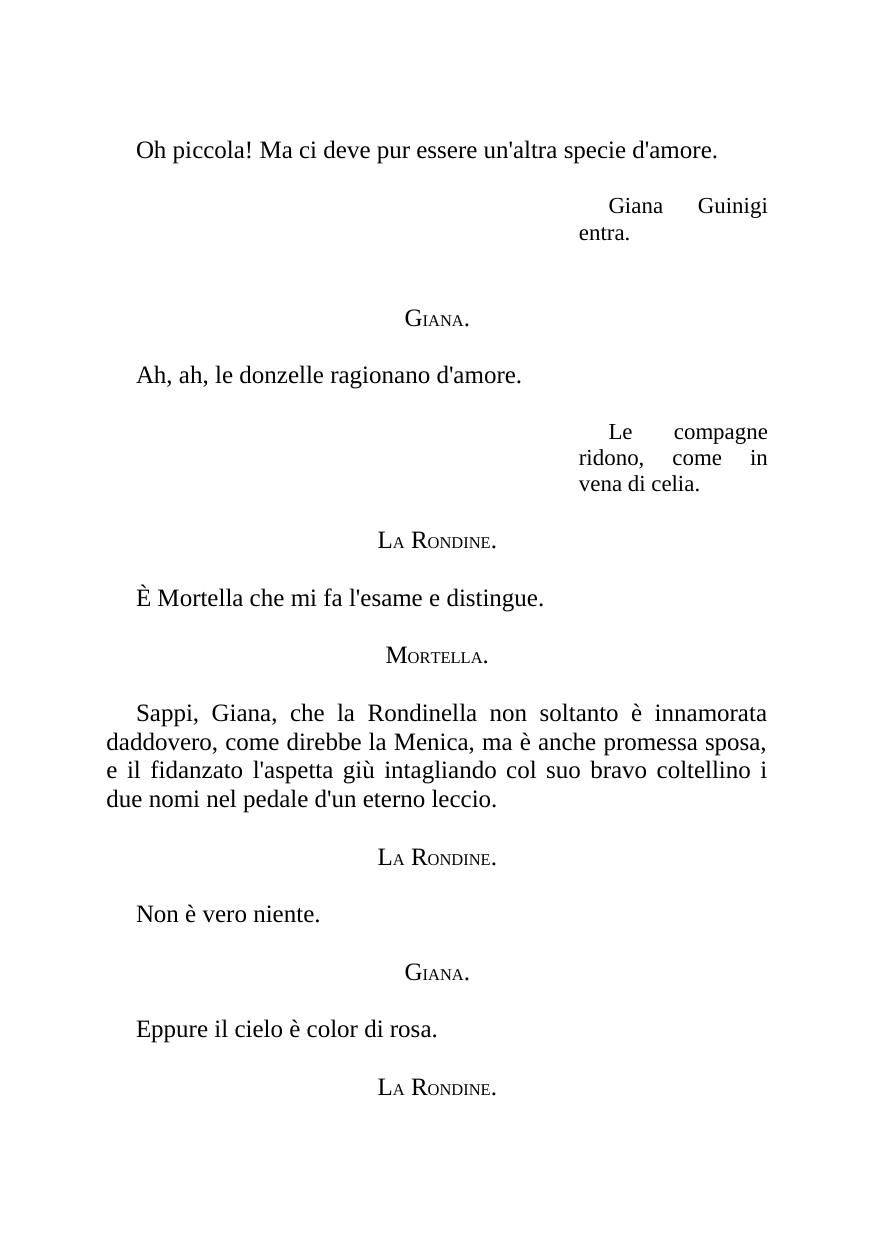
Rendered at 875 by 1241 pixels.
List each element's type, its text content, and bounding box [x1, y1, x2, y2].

text Giana Guinigi entra. [579, 192, 768, 245]
text Eppure il cielo è color di rosa. [106, 1014, 768, 1043]
text Giana. [106, 303, 768, 331]
text È Mortella che mi fa l'esame e distingue. [106, 583, 768, 612]
text Ah, ah, le donzelle ragionano d'amore. [106, 360, 768, 389]
text La Rondine. [106, 842, 768, 871]
text La Rondine. [106, 1072, 768, 1101]
text Mortella. [106, 641, 768, 669]
text Non è vero niente. [106, 899, 768, 928]
text Sappi, Giana, che la Rondinella non soltanto è innamorata daddovero, come direbbe la Menica, ma è anche promessa sposa, e il fidanzato l'aspetta giù intagliando col suo bravo coltellino i due nomi nel pedale d'un eterno leccio. [106, 698, 768, 813]
text La Rondine. [106, 526, 768, 554]
text Oh piccola! Ma ci deve pur essere un'altra specie d'amore. [106, 135, 768, 164]
text Giana. [106, 957, 768, 986]
text Le compagne ridono, come in vena di celia. [579, 418, 768, 497]
